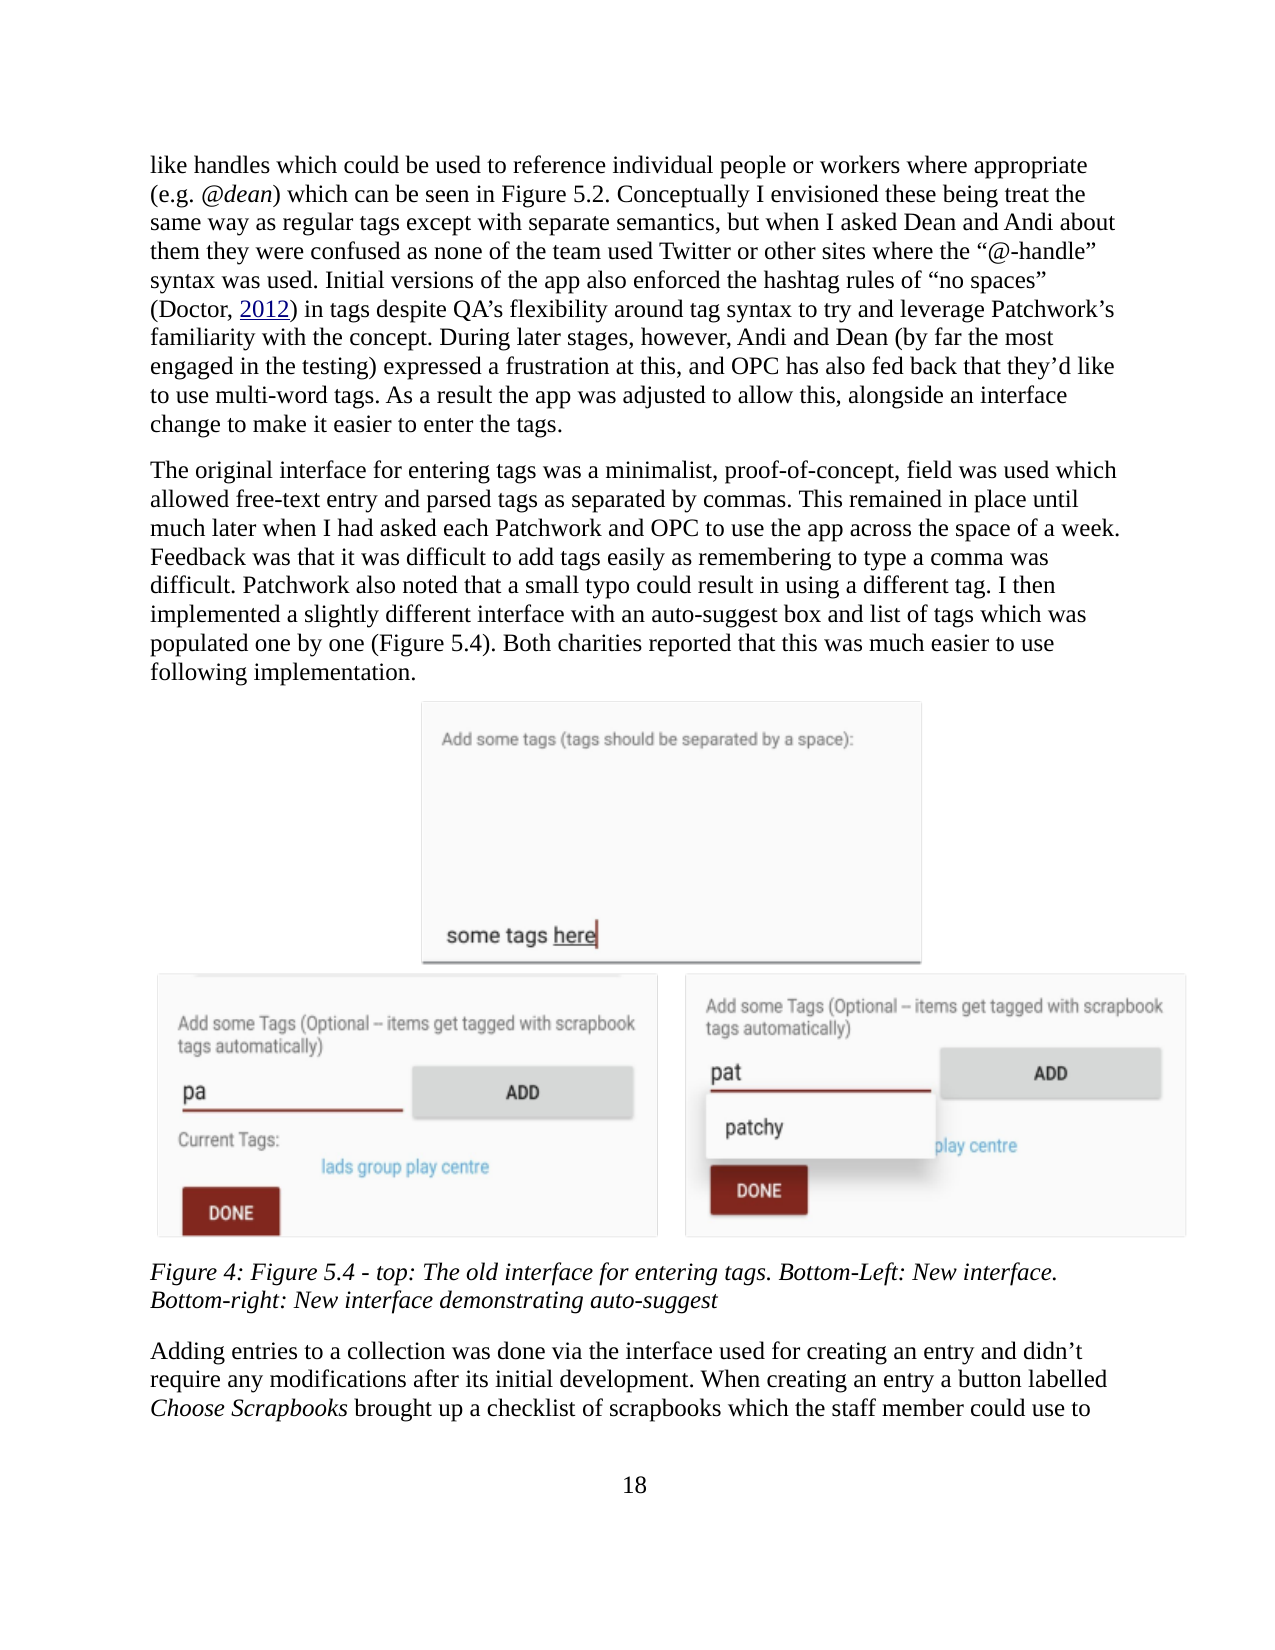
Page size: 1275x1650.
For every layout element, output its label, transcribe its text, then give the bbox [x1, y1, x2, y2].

text Adding entries to a collection was done via the interface used for creating an entry and didn’t require any modifications after its initial development. When creating an entry a button labelled Choose Scrapbooks brought up a checklist of scrapbooks which the staff member could use to [150, 1336, 1125, 1422]
text Figure 4: Figure 5.4 - top: The old interface for entering tags. Bottom-Left: New interface. Bottom-right: New interface demonstrating auto-suggest [150, 1257, 1125, 1314]
picture [150, 694, 1194, 1245]
text like handles which could be used to reference individual people or workers where appropriate (e.g. @dean) which can be seen in Figure 5.2. Conceptually I envisioned these being treat the same way as regular tags except with separate semantics, but when I asked Dean and Andi about them they were confused as none of the team used Twitter or other sites where the “@-handle” syntax was used. Initial versions of the app also enforced the hashtag rules of “no spaces” (Doctor, 2012) in tags despite QA’s flexibility around tag syntax to try and leverage Patchwork’s familiarity with the concept. During later stages, however, Andi and Dean (by far the most engaged in the testing) expressed a frustration at this, and OPC has also fed back that they’d like to use multi-word tags. As a result the app was adjusted to allow this, alongside an interface change to make it easier to enter the tags. [150, 150, 1125, 437]
text The original interface for entering tags was a minimalist, proof-of-concept, field was used which allowed free-text entry and parsed tags as separated by commas. This remained in place until much later when I had asked each Patchwork and OPC to use the app across the space of a week. Feedback was that it was difficult to add tags easily as remembering to type a comma was difficult. Patchwork also noted that a small typo could result in using a different tag. I then implemented a slightly different interface with an auto-suggest box and list of tags which was populated one by one (Figure 5.4). Both charities reported that this was much easier to use following implementation. [150, 455, 1125, 685]
